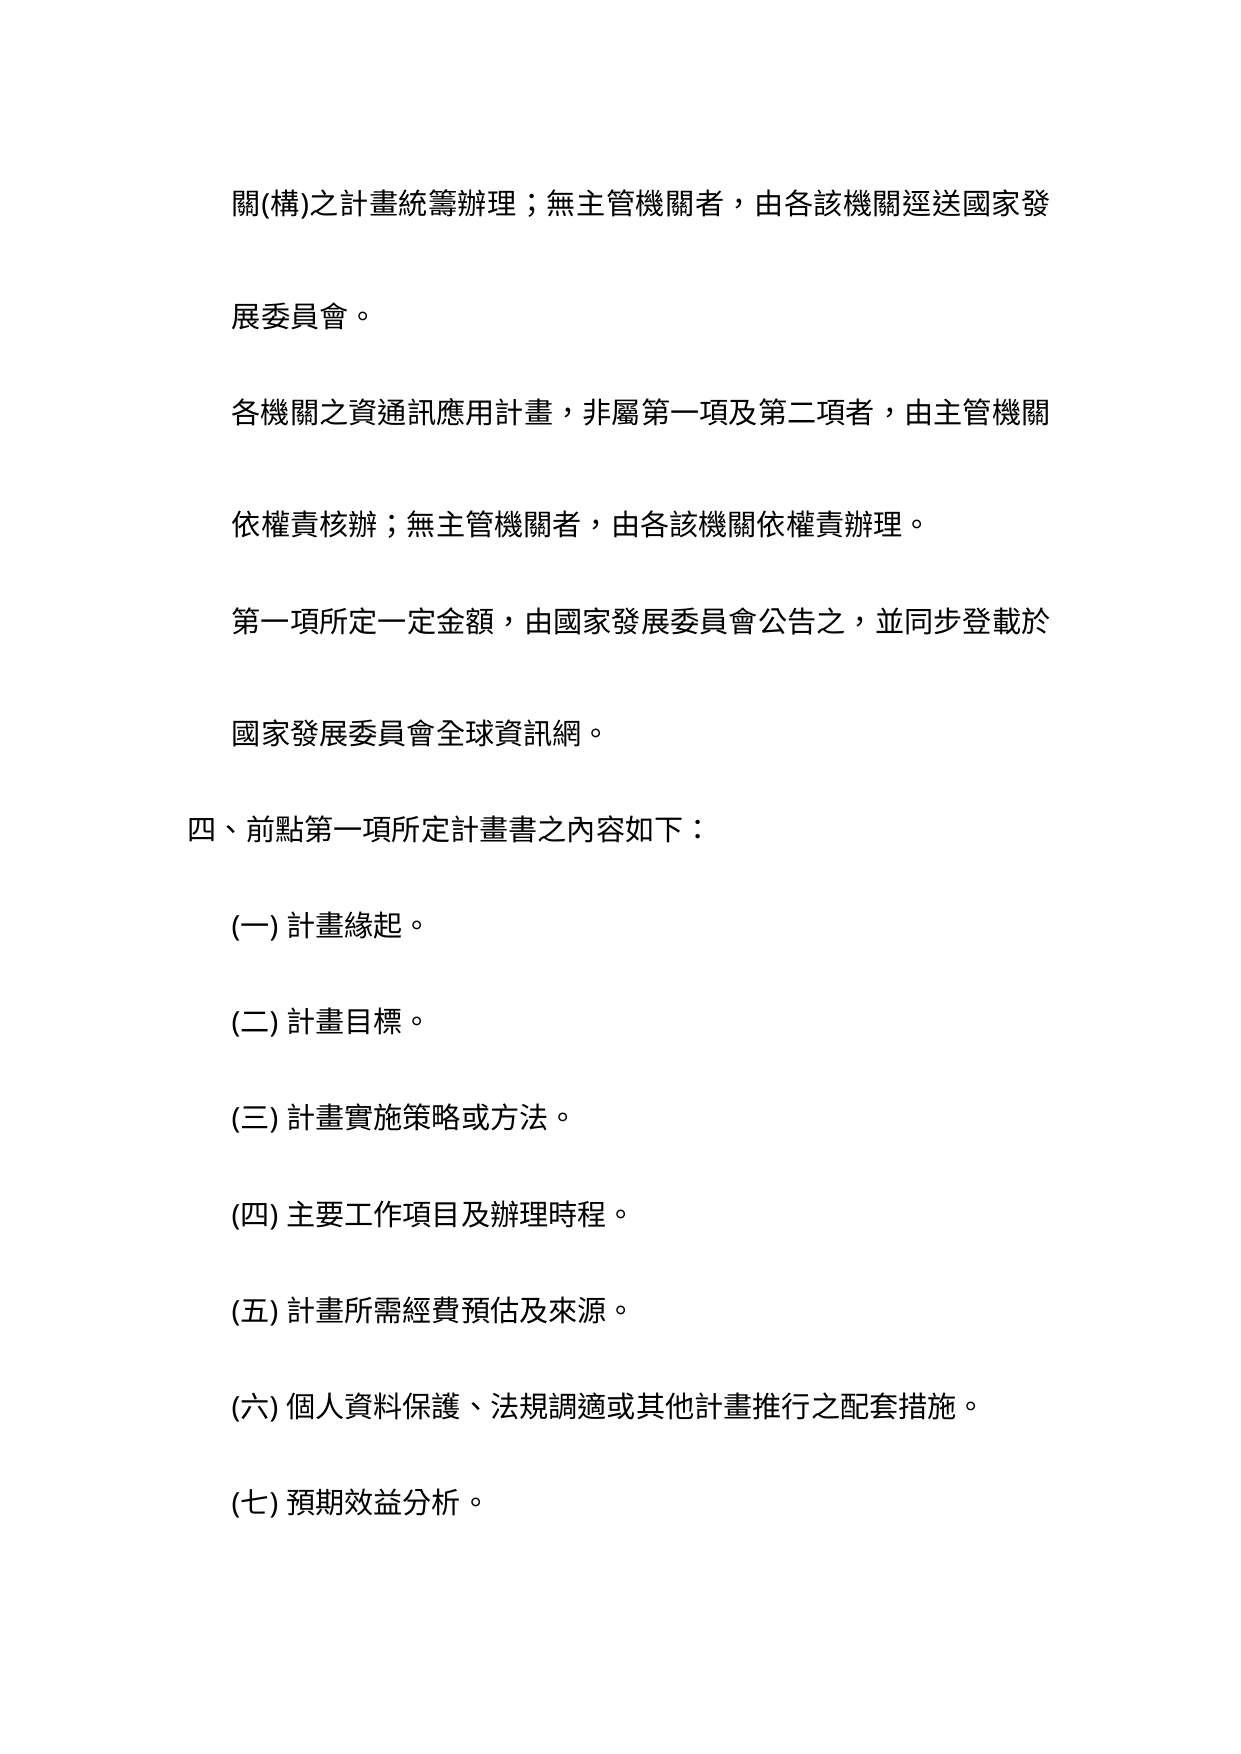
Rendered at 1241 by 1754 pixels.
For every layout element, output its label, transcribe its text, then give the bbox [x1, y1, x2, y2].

text 各機關之資通訊應用計畫，非屬第一項及第二項者，由主管機關依權責核辦；無主管機關者，由各該機關依權責辦理。 [231, 373, 1053, 561]
text (七) 預期效益分析。 [231, 1463, 1053, 1538]
text 關(構)之計畫統籌辦理；無主管機關者，由各該機關逕送國家發展委員會。 [231, 164, 1053, 352]
text (一) 計畫緣起。 [231, 887, 1053, 962]
text 四、前點第一項所定計畫書之內容如下： [187, 790, 1053, 865]
text 第一項所定一定金額，由國家發展委員會公告之，並同步登載於國家發展委員會全球資訊網。 [231, 582, 1053, 769]
text (四) 主要工作項目及辦理時程。 [231, 1175, 1053, 1250]
text (二) 計畫目標。 [231, 983, 1053, 1058]
text (三) 計畫實施策略或方法。 [231, 1079, 1053, 1154]
text (五) 計畫所需經費預估及來源。 [231, 1271, 1053, 1346]
text (六) 個人資料保護、法規調適或其他計畫推行之配套措施。 [231, 1367, 1053, 1442]
